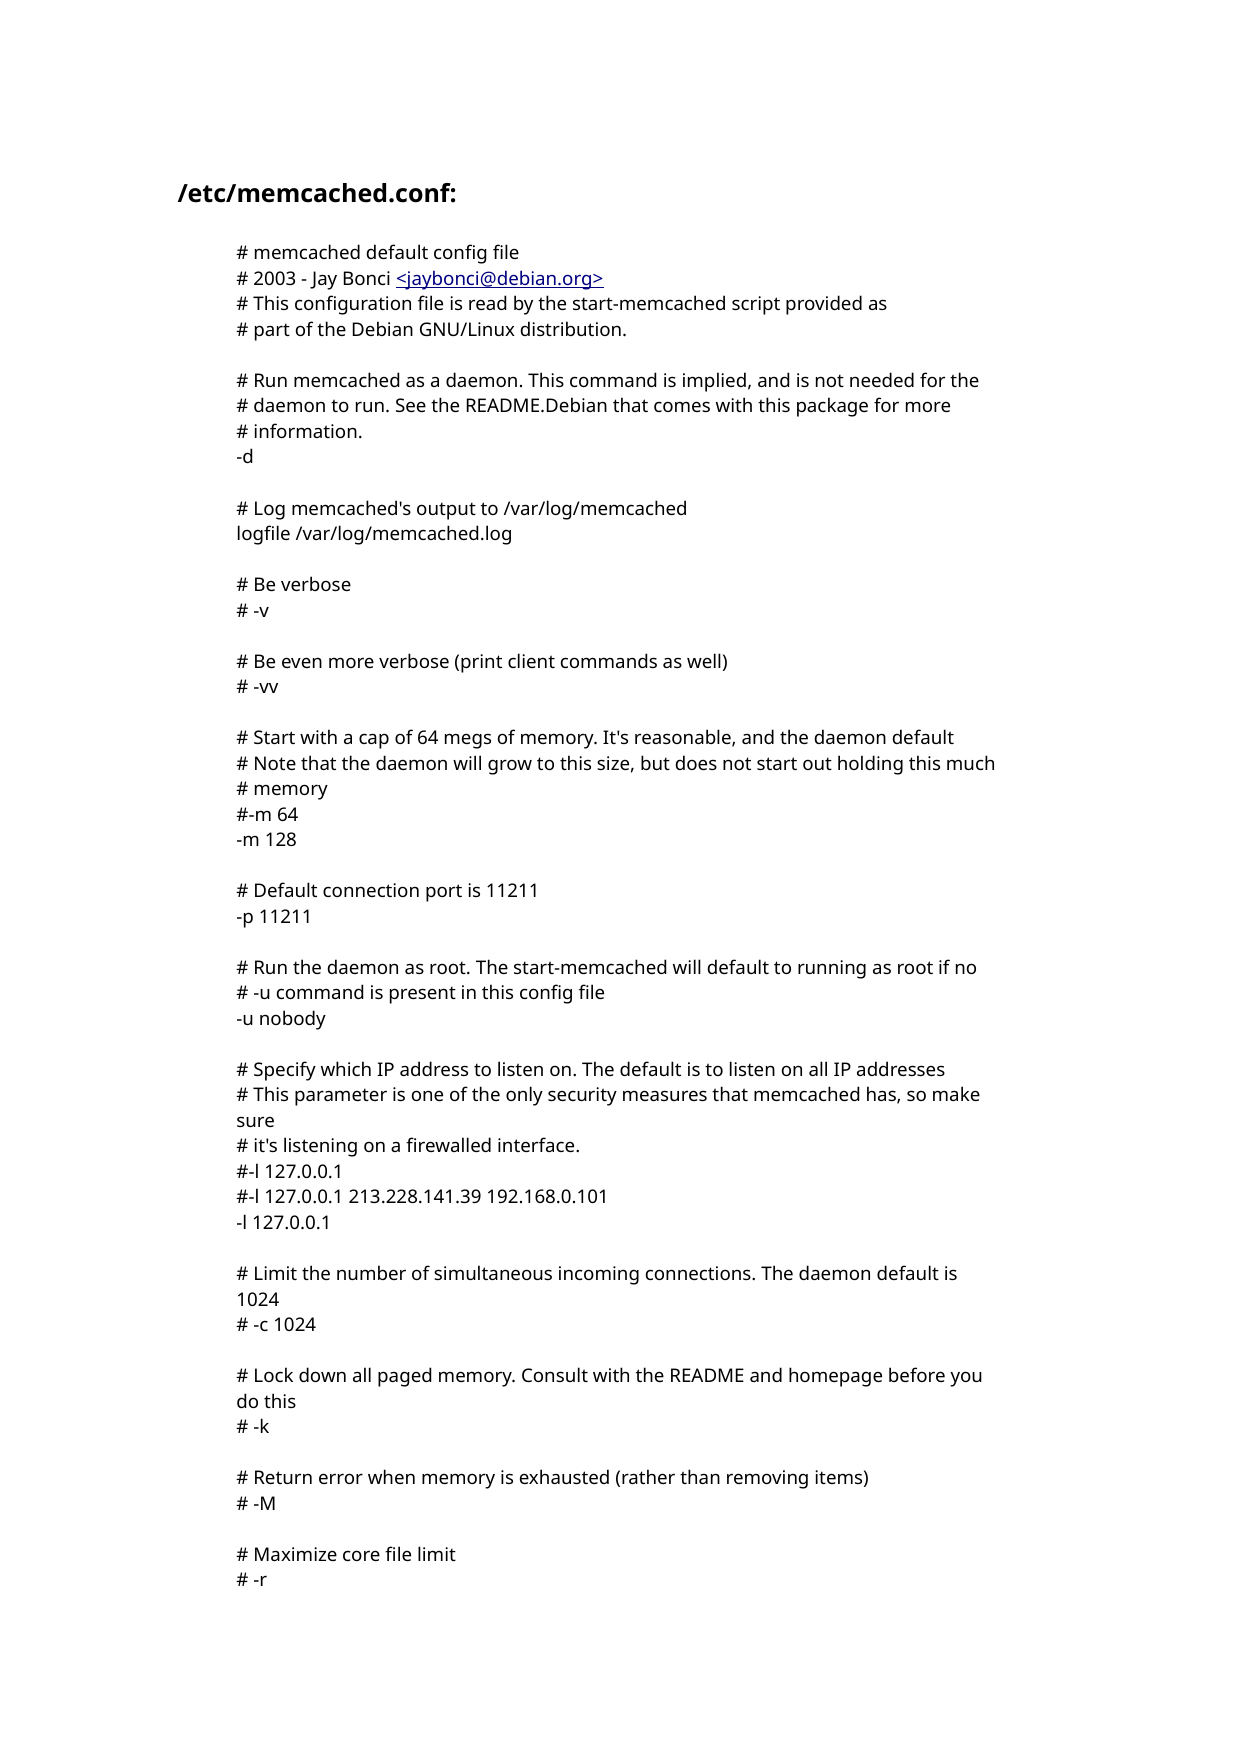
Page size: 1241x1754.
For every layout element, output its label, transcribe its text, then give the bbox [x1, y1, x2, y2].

text /etc/memcached.conf: [177, 176, 1063, 210]
text # memcached default config file # 2003 - Jay Bonci <jaybonci@debian.org> # This configuration file is read by the start-memcached script provided as # part of the Debian GNU/Linux distribution. # Run memcached as a daemon. This command is implied, and is not needed for the # daemon to run. See the README.Debian that comes with this package for more # information. -d # Log memcached's output to /var/log/memcached logfile /var/log/memcached.log # Be verbose # -v # Be even more verbose (print client commands as well) # -vv # Start with a cap of 64 megs of memory. It's reasonable, and the daemon default # Note that the daemon will grow to this size, but does not start out holding this much # memory #-m 64 -m 128 # Default connection port is 11211 -p 11211 # Run the daemon as root. The start-memcached will default to running as root if no # -u command is present in this config file -u nobody # Specify which IP address to listen on. The default is to listen on all IP addresses # This parameter is one of the only security measures that memcached has, so make sure # it's listening on a firewalled interface. #-l 127.0.0.1 #-l 127.0.0.1 213.228.141.39 192.168.0.101 -l 127.0.0.1 # Limit the number of simultaneous incoming connections. The daemon default is 1024 # -c 1024 # Lock down all paged memory. Consult with the README and homepage before you do this # -k # Return error when memory is exhausted (rather than removing items) # -M # Maximize core file limit # -r [236, 239, 1004, 1592]
